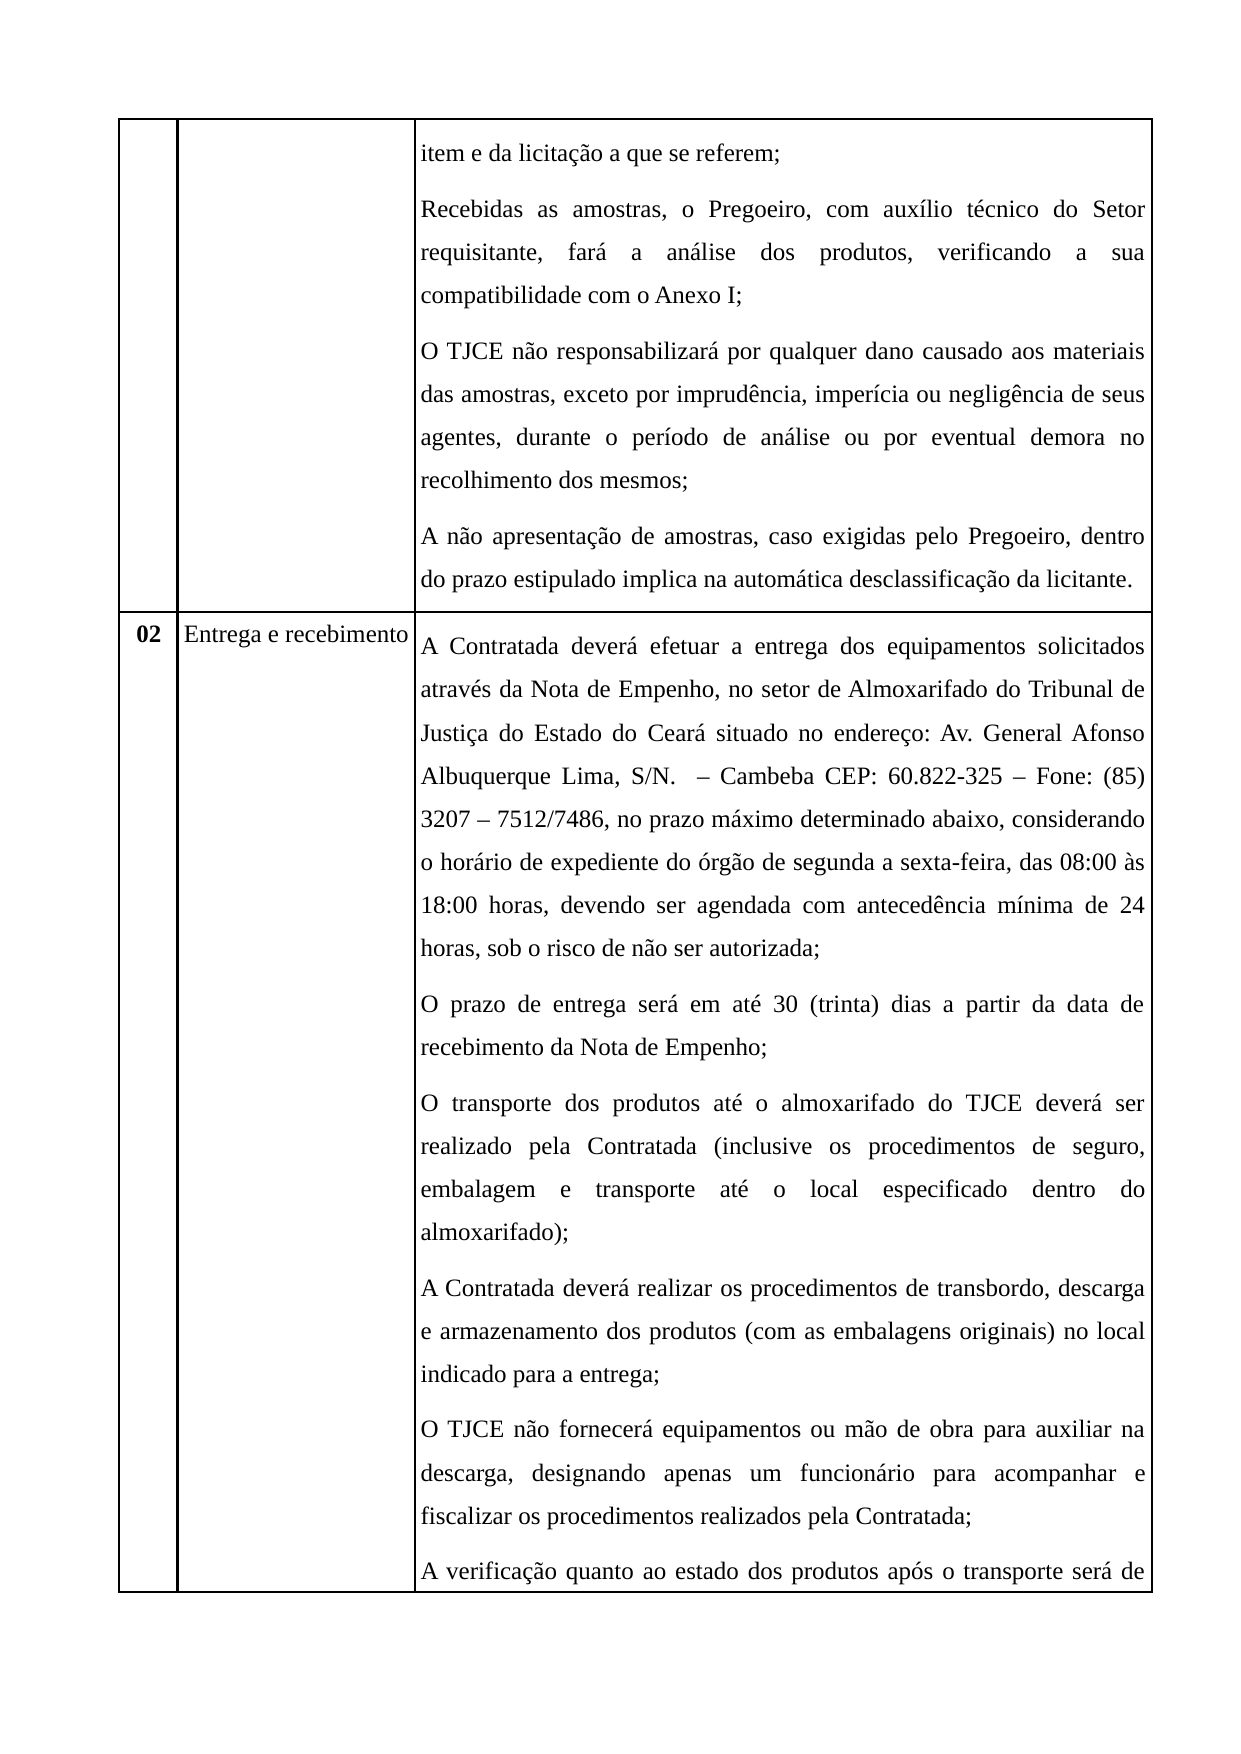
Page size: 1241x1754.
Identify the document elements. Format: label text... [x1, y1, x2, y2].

table_cell Entrega e recebimento [179, 613, 414, 1591]
table_cell 02 [120, 613, 176, 1591]
table_cell item e da licitação a que se referem; Recebidas as amostras, o Pregoeiro, com auxílio técnico do Setor requisitante, fará a análise dos produtos, verificando a sua compatibilidade com o Anexo I; O TJCE não responsabilizará por qualquer dano causado aos materiais das amostras, exceto por imprudência, imperícia ou negligência de seus agentes, durante o período de análise ou por eventual demora no recolhimento dos mesmos; A não apresentação de amostras, caso exigidas pelo Pregoeiro, dentro do prazo estipulado implica na automática desclassificação da licitante. [416, 120, 1151, 611]
table_cell A Contratada deverá efetuar a entrega dos equipamentos solicitados através da Nota de Empenho, no setor de Almoxarifado do Tribunal de Justiça do Estado do Ceará situado no endereço: Av. General Afonso Albuquerque Lima, S/N. – Cambeba CEP: 60.822-325 – Fone: (85) 3207 – 7512/7486, no prazo máximo determinado abaixo, considerando o horário de expediente do órgão de segunda a sexta-feira, das 08:00 às 18:00 horas, devendo ser agendada com antecedência mínima de 24 horas, sob o risco de não ser autorizada; O prazo de entrega será em até 30 (trinta) dias a partir da data de recebimento da Nota de Empenho; O transporte dos produtos até o almoxarifado do TJCE deverá ser realizado pela Contratada (inclusive os procedimentos de seguro, embalagem e transporte até o local especificado dentro do almoxarifado); A Contratada deverá realizar os procedimentos de transbordo, descarga e armazenamento dos produtos (com as embalagens originais) no local indicado para a entrega; O TJCE não fornecerá equipamentos ou mão de obra para auxiliar na descarga, designando apenas um funcionário para acompanhar e fiscalizar os procedimentos realizados pela Contratada; A verificação quanto ao estado dos produtos após o transporte será de [416, 613, 1151, 1591]
table_cell [179, 120, 414, 611]
table_cell [120, 120, 176, 611]
